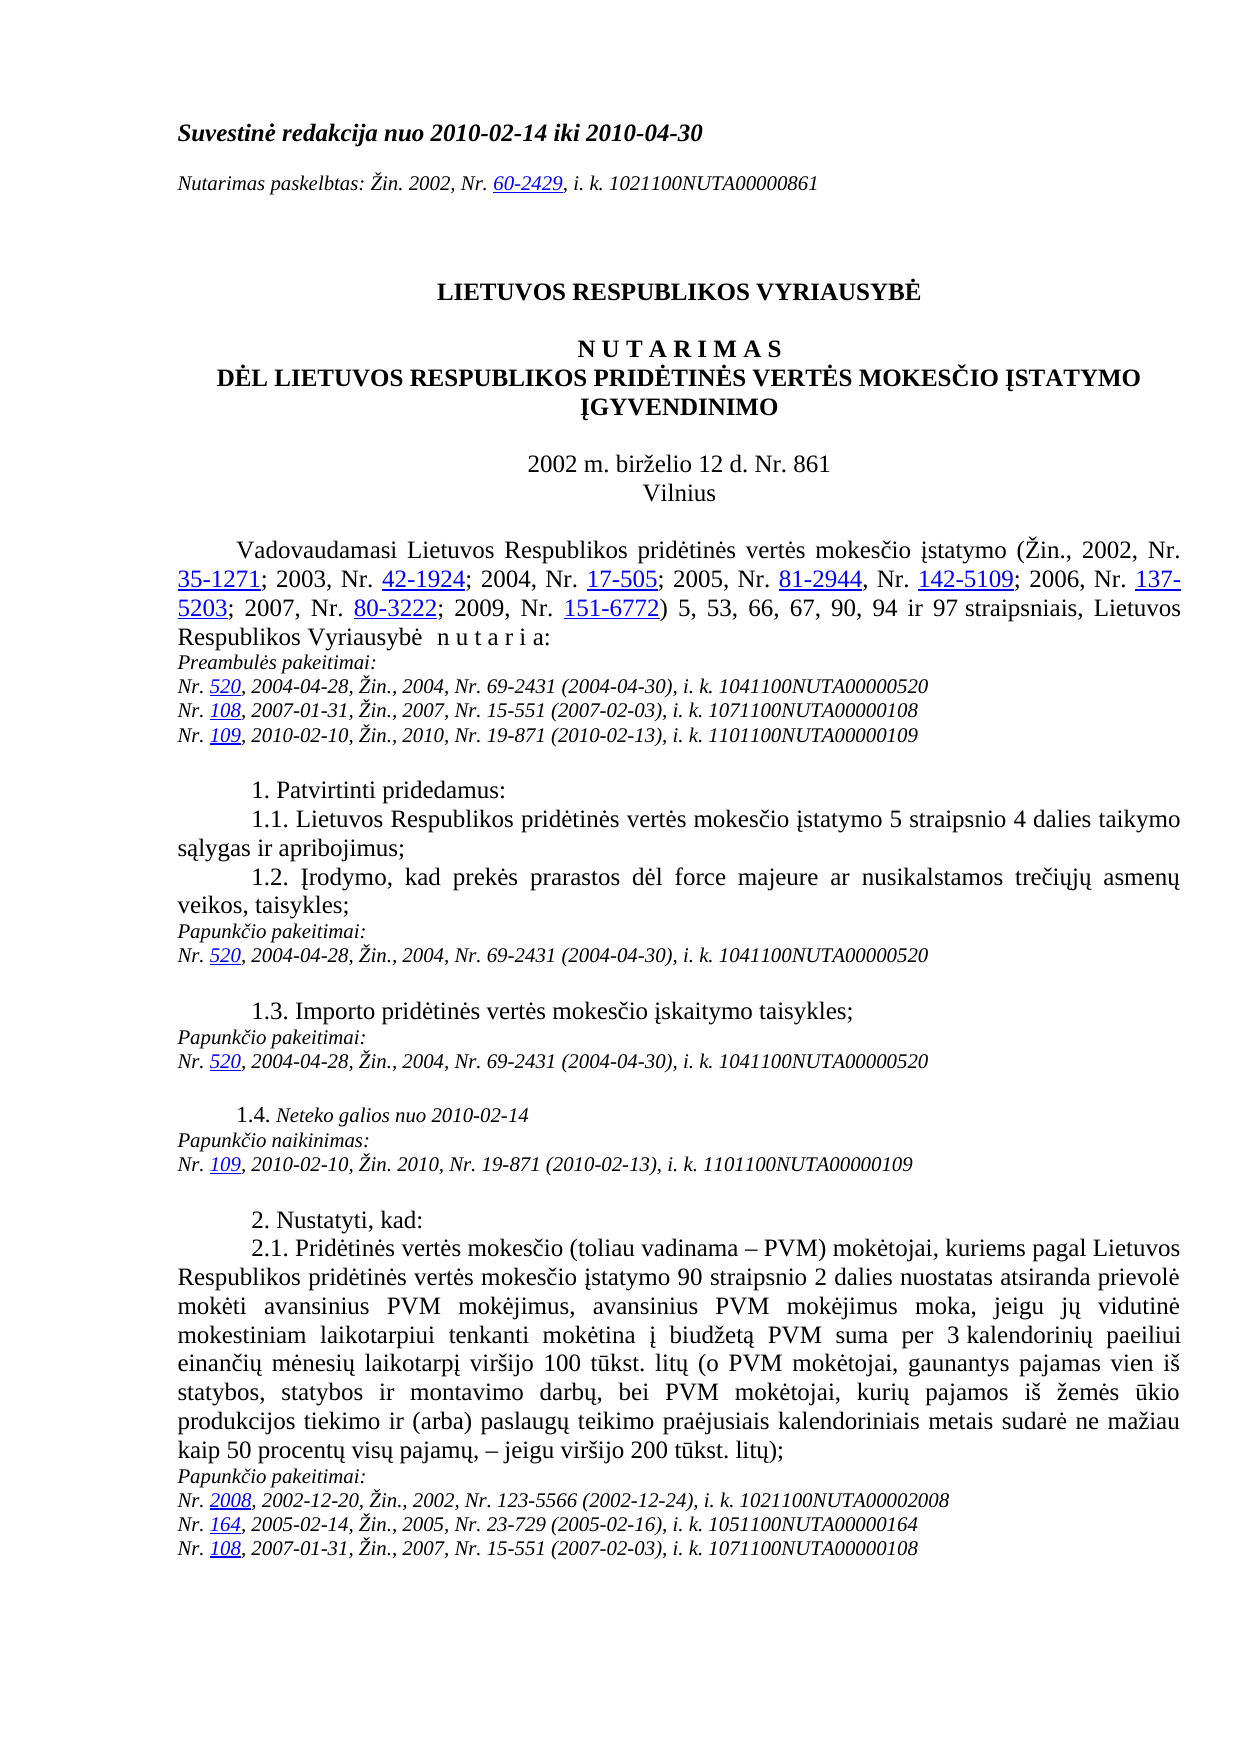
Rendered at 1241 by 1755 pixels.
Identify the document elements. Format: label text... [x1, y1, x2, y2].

text Nr. 108, 2007-01-31, Žin., 2007, Nr. 15-551 (2007-02-03), i. k. 1071100NUTA00000108 [177, 698, 1181, 722]
text Suvestinė redakcija nuo 2010-02-14 iki 2010-04-30 [177, 118, 1181, 147]
text Nr. 2008, 2002-12-20, Žin., 2002, Nr. 123-5566 (2002-12-24), i. k. 1021100NUTA00002008 [177, 1488, 1181, 1512]
text Nr. 520, 2004-04-28, Žin., 2004, Nr. 69-2431 (2004-04-30), i. k. 1041100NUTA00000520 [177, 674, 1181, 698]
text 1.3. Importo pridėtinės vertės mokesčio įskaitymo taisykles; [177, 996, 1181, 1025]
text Vadovaudamasi Lietuvos Respublikos pridėtinės vertės mokesčio įstatymo (Žin., 2002, Nr. 35-1271; 2003, Nr. 42-1924; 2004, Nr. 17-505; 2005, Nr. 81-2944, Nr. 142-5109; 2006, Nr. 137-5203; 2007, Nr. 80-3222; 2009, Nr. 151-6772) 5, 53, 66, 67, 90, 94 ir 97 straipsniais, Lietuvos Respublikos Vyriausybė nutaria: [177, 535, 1181, 650]
text Vilnius [177, 478, 1181, 507]
text 2.1. Pridėtinės vertės mokesčio (toliau vadinama – PVM) mokėtojai, kuriems pagal Lietuvos Respublikos pridėtinės vertės mokesčio įstatymo 90 straipsnio 2 dalies nuostatas atsiranda prievolė mokėti avansinius PVM mokėjimus, avansinius PVM mokėjimus moka, jeigu jų vidutinė mokestiniam laikotarpiui tenkanti mokėtina į biudžetą PVM suma per 3 kalendorinių paeiliui einančių mėnesių laikotarpį viršijo 100 tūkst. litų (o PVM mokėtojai, gaunantys pajamas vien iš statybos, statybos ir montavimo darbų, bei PVM mokėtojai, kurių pajamos iš žemės ūkio produkcijos tiekimo ir (arba) paslaugų teikimo praėjusiais kalendoriniais metais sudarė ne mažiau kaip 50 procentų visų pajamų, – jeigu viršijo 200 tūkst. litų); [177, 1233, 1181, 1463]
text Nr. 109, 2010-02-10, Žin. 2010, Nr. 19-871 (2010-02-13), i. k. 1101100NUTA00000109 [177, 1152, 1181, 1176]
text 1.2. Įrodymo, kad prekės prarastos dėl force majeure ar nusikalstamos trečiųjų asmenų veikos, taisykles; [177, 862, 1181, 919]
text Nr. 520, 2004-04-28, Žin., 2004, Nr. 69-2431 (2004-04-30), i. k. 1041100NUTA00000520 [177, 943, 1181, 967]
text 2002 m. birželio 12 d. Nr. 861 [177, 449, 1181, 478]
text Papunkčio naikinimas: [177, 1128, 1181, 1152]
text Nr. 108, 2007-01-31, Žin., 2007, Nr. 15-551 (2007-02-03), i. k. 1071100NUTA00000108 [177, 1536, 1181, 1560]
text 1.4. Neteko galios nuo 2010-02-14 [177, 1102, 1181, 1128]
text Papunkčio pakeitimai: [177, 919, 1181, 943]
text 1.1. Lietuvos Respublikos pridėtinės vertės mokesčio įstatymo 5 straipsnio 4 dalies taikymo sąlygas ir apribojimus; [177, 804, 1181, 862]
text DĖL LIETUVOS RESPUBLIKOS PRIDĖTINĖS VERTĖS MOKESČIO ĮSTATYMO ĮGYVENDINIMO [177, 363, 1181, 420]
text Nr. 109, 2010-02-10, Žin., 2010, Nr. 19-871 (2010-02-13), i. k. 1101100NUTA00000109 [177, 722, 1181, 747]
text Nr. 164, 2005-02-14, Žin., 2005, Nr. 23-729 (2005-02-16), i. k. 1051100NUTA00000164 [177, 1512, 1181, 1536]
text Nr. 520, 2004-04-28, Žin., 2004, Nr. 69-2431 (2004-04-30), i. k. 1041100NUTA00000520 [177, 1049, 1181, 1073]
text Nutarimas paskelbtas: Žin. 2002, Nr. 60-2429, i. k. 1021100NUTA00000861 [177, 171, 1181, 195]
text N U T A R I M A S [177, 334, 1181, 363]
text 2. Nustatyti, kad: [177, 1205, 1181, 1233]
text 1. Patvirtinti pridedamus: [177, 775, 1181, 804]
text Preambulės pakeitimai: [177, 650, 1181, 674]
text LIETUVOS RESPUBLIKOS VYRIAUSYBĖ [177, 277, 1181, 305]
text Papunkčio pakeitimai: [177, 1025, 1181, 1049]
text Papunkčio pakeitimai: [177, 1463, 1181, 1488]
